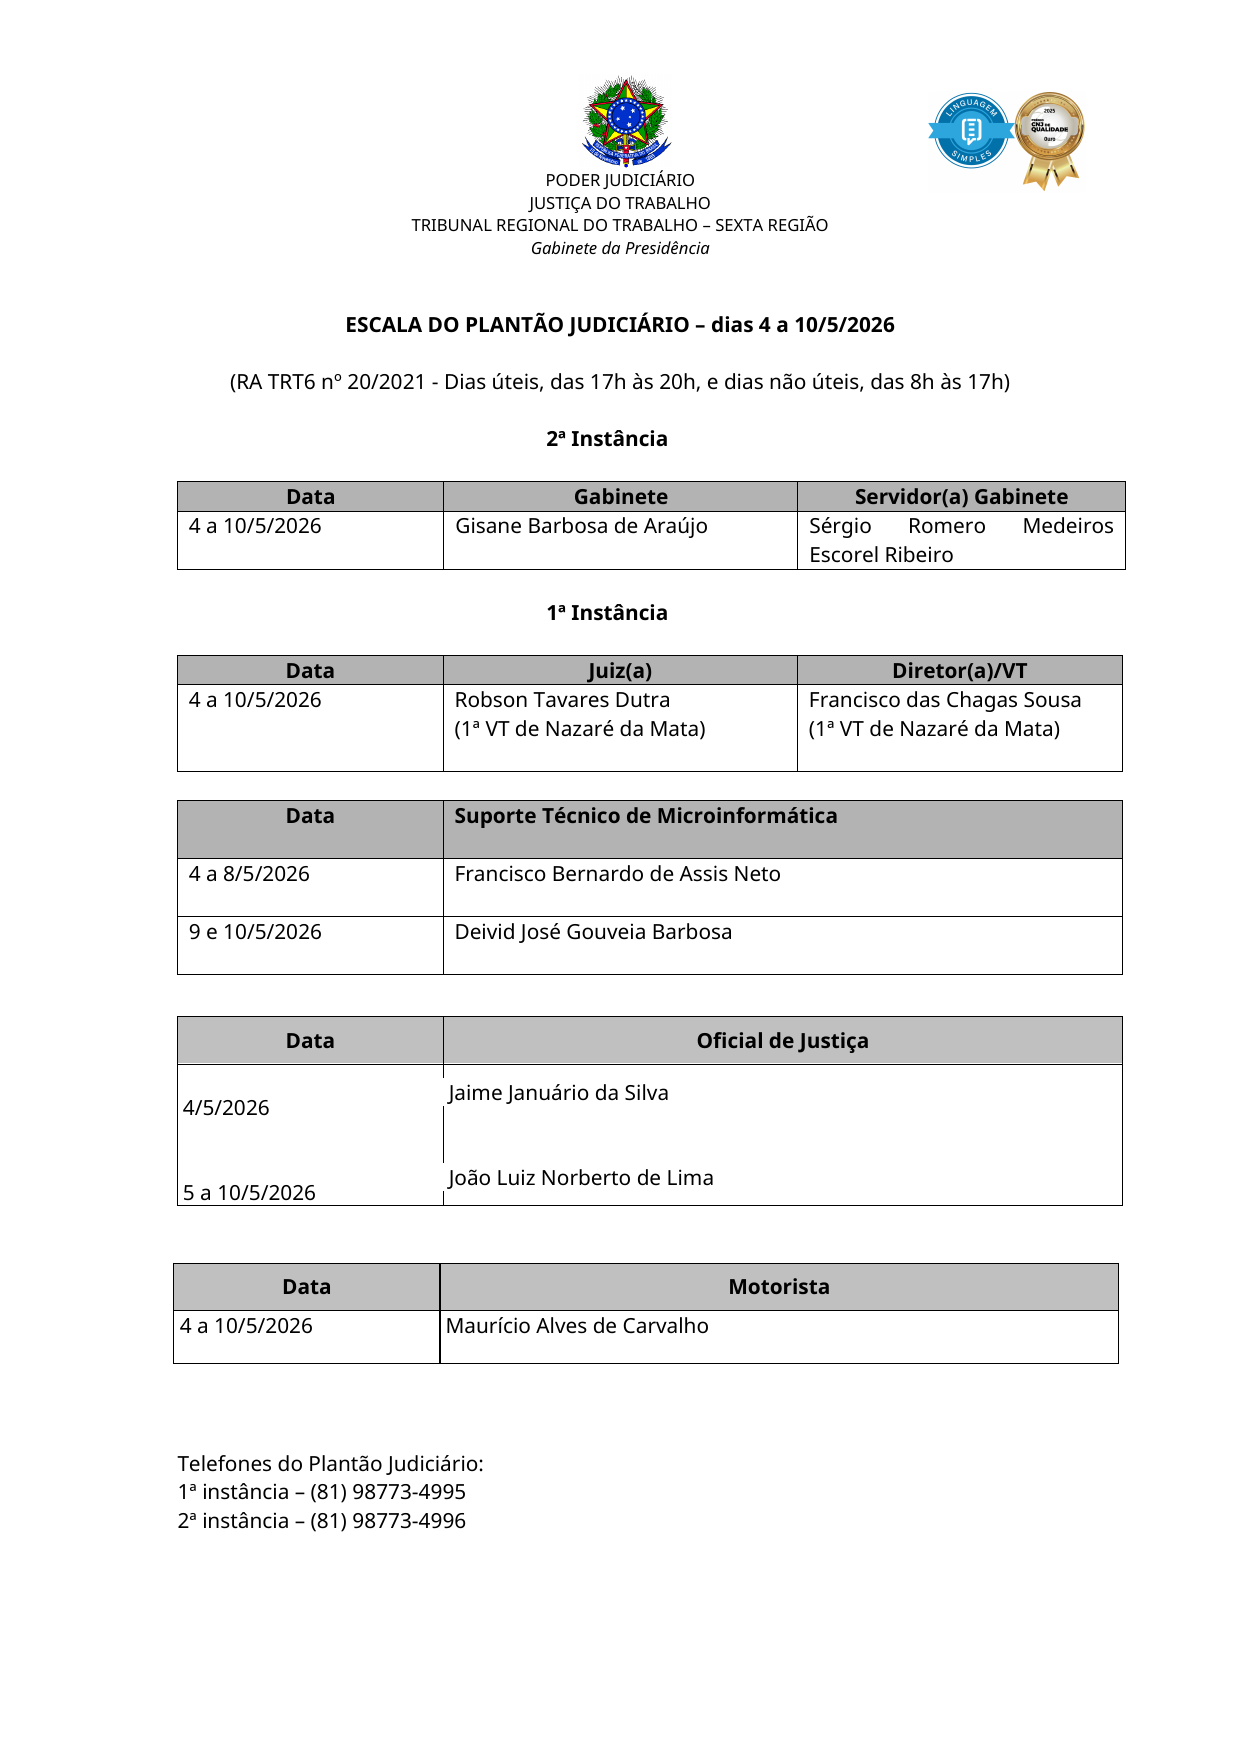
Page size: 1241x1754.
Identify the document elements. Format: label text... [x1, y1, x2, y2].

text (RA TRT6 nº 20/2021 - Dias úteis, das 17h às 20h, e dias não úteis, das 8h às 17h) [177, 367, 1063, 396]
text 1ª instância – (81) 98773-4995 [177, 1477, 1063, 1506]
picture [577, 73, 674, 169]
table_cell 4 a 10/5/2026 [178, 685, 443, 771]
table_header Juiz(a) [444, 656, 797, 684]
text ESCALA DO PLANTÃO JUDICIÁRIO – dias 4 a 10/5/2026 [177, 310, 1063, 339]
text 1ª Instância [365, 598, 1063, 626]
table_cell 4 a 10/5/2026 [178, 512, 443, 568]
table_cell 4/5/2026 5 a 10/5/2026 [178, 1065, 443, 1204]
table_cell Deivid José Gouveia Barbosa [444, 917, 1122, 974]
table_header Suporte Técnico de Microinformática [444, 801, 1122, 858]
table_cell Maurício Alves de Carvalho [441, 1311, 1118, 1362]
table_header Oficial de Justiça [444, 1017, 1122, 1063]
table_header Data [174, 1264, 439, 1310]
text 2ª instância – (81) 98773-4996 [177, 1506, 1063, 1534]
text 2ª Instância [365, 424, 1063, 453]
table_cell 4 a 8/5/2026 [178, 859, 443, 916]
text Telefones do Plantão Judiciário: [177, 1449, 1063, 1477]
table_cell Francisco das Chagas Sousa (1ª VT de Nazaré da Mata) [798, 685, 1122, 771]
table_cell Jaime Januário da Silva João Luiz Norberto de Lima [444, 1065, 1122, 1204]
table_cell 9 e 10/5/2026 [178, 917, 443, 974]
table_header Servidor(a) Gabinete [798, 482, 1125, 511]
table_header Gabinete [444, 482, 797, 511]
table_header Data [178, 801, 443, 858]
table_header Diretor(a)/VT [798, 656, 1122, 684]
picture [928, 91, 1086, 193]
table_cell Francisco Bernardo de Assis Neto [444, 859, 1122, 916]
table_header Data [178, 1017, 443, 1063]
table_header Data [178, 656, 443, 684]
table_cell Robson Tavares Dutra (1ª VT de Nazaré da Mata) [444, 685, 797, 771]
table_header Data [178, 482, 443, 511]
table_cell Gisane Barbosa de Araújo [444, 512, 797, 568]
table_cell 4 a 10/5/2026 [174, 1311, 439, 1362]
table_header Motorista [441, 1264, 1118, 1310]
